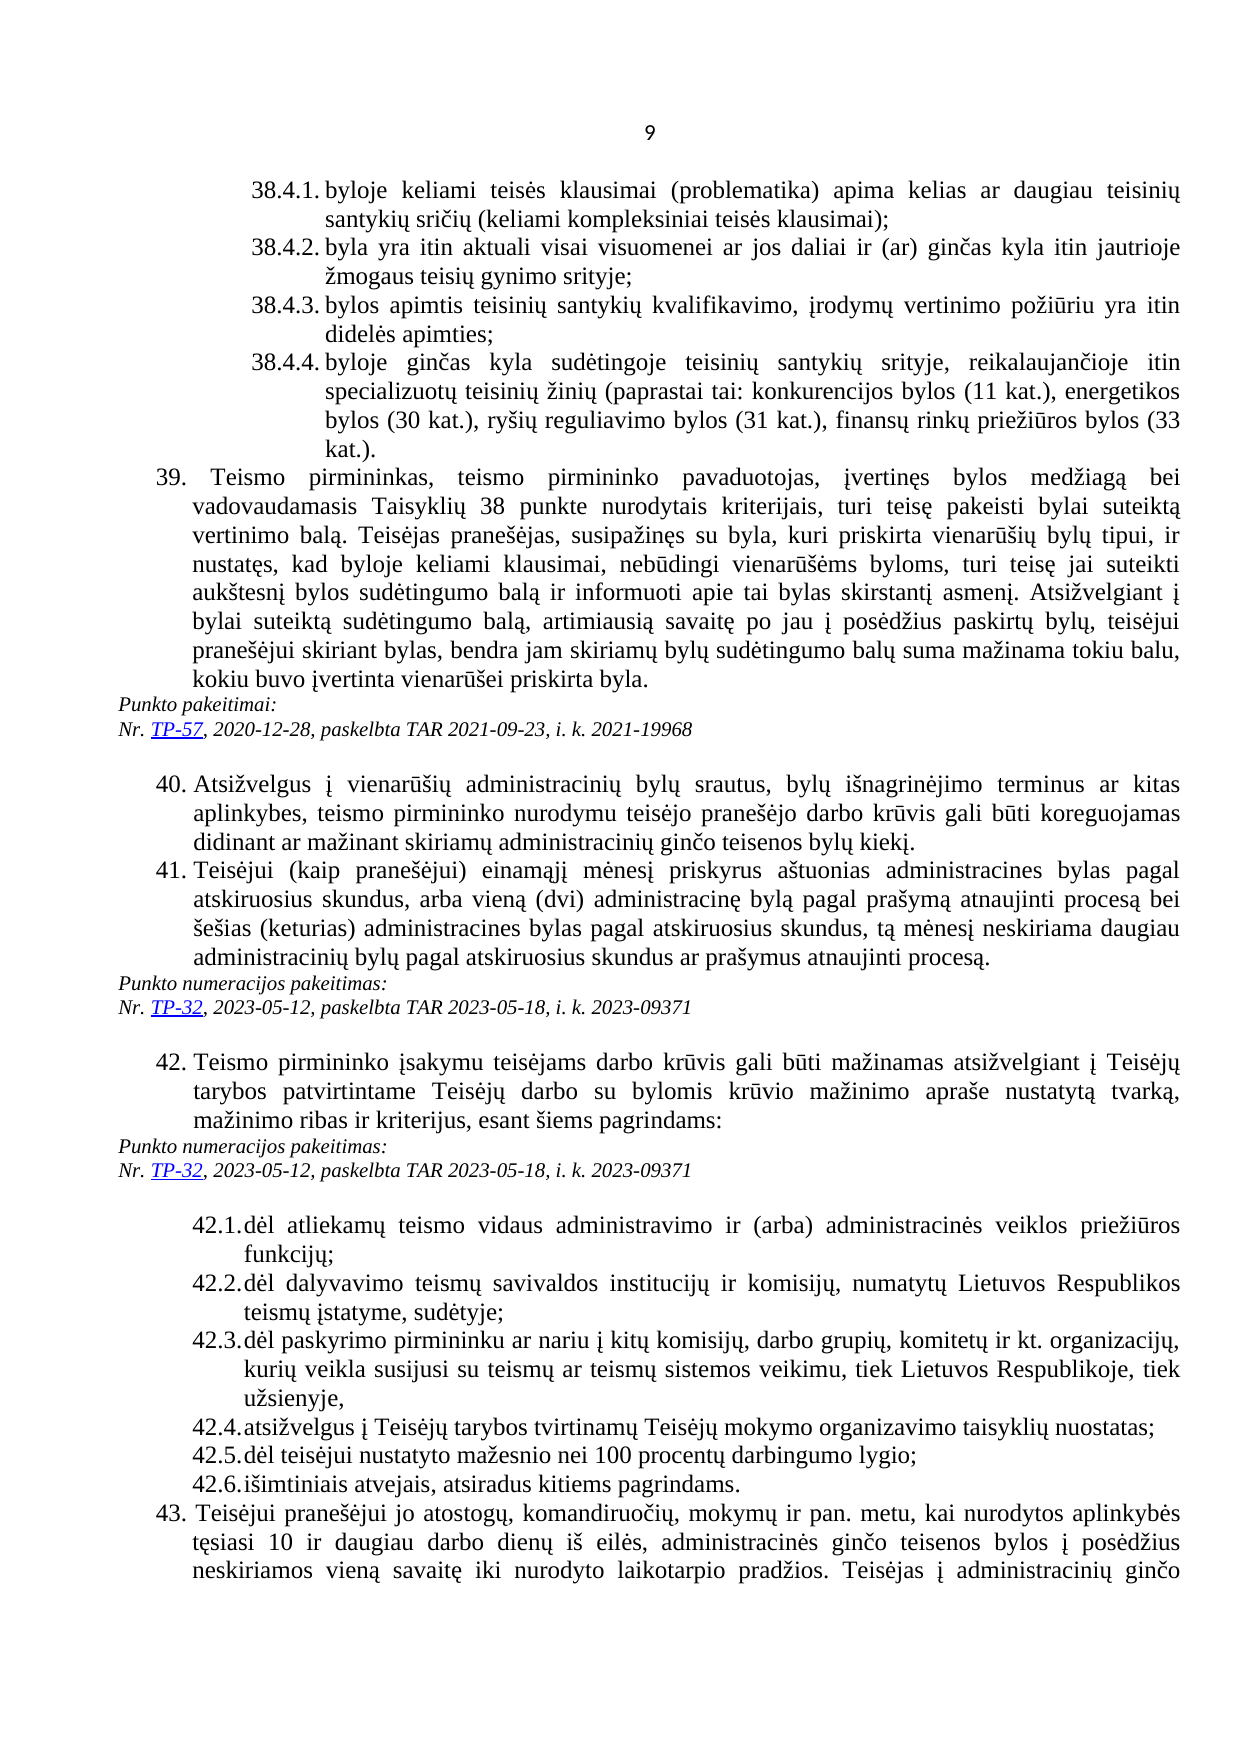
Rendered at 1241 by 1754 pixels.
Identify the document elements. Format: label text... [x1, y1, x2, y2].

text 42.2. dėl dalyvavimo teismų savivaldos institucijų ir komisijų, numatytų Lietuvos Respublikos teismų įstatyme, sudėtyje; [192, 1268, 1181, 1326]
text Punkto pakeitimai: [118, 692, 1181, 716]
text 38.4.3. bylos apimtis teisinių santykių kvalifikavimo, įrodymų vertinimo požiūriu yra itin didelės apimties; [251, 290, 1181, 347]
text Nr. TP-32, 2023-05-12, paskelbta TAR 2023-05-18, i. k. 2023-09371 [118, 994, 1181, 1019]
text Punkto numeracijos pakeitimas: [118, 1134, 1181, 1158]
text 42.6. išimtiniais atvejais, atsiradus kitiems pagrindams. [192, 1469, 1181, 1498]
text 42.4. atsižvelgus į Teisėjų tarybos tvirtinamų Teisėjų mokymo organizavimo taisyklių nuostatas; [192, 1412, 1181, 1441]
text Nr. TP-57, 2020-12-28, paskelbta TAR 2021-09-23, i. k. 2021-19968 [118, 716, 1181, 741]
text Punkto numeracijos pakeitimas: [118, 971, 1181, 994]
text Nr. TP-32, 2023-05-12, paskelbta TAR 2023-05-18, i. k. 2023-09371 [118, 1158, 1181, 1182]
text 42. Teismo pirmininko įsakymu teisėjams darbo krūvis gali būti mažinamas atsižvelgiant į Teisėjų tarybos patvirtintame Teisėjų darbo su bylomis krūvio mažinimo apraše nustatytą tvarką, mažinimo ribas ir kriterijus, esant šiems pagrindams: [156, 1047, 1181, 1134]
text 42.5. dėl teisėjui nustatyto mažesnio nei 100 procentų darbingumo lygio; [192, 1441, 1181, 1469]
text 41. Teisėjui (kaip pranešėjui) einamąjį mėnesį priskyrus aštuonias administracines bylas pagal atskiruosius skundus, arba vieną (dvi) administracinę bylą pagal prašymą atnaujinti procesą bei šešias (keturias) administracines bylas pagal atskiruosius skundus, tą mėnesį neskiriama daugiau administracinių bylų pagal atskiruosius skundus ar prašymus atnaujinti procesą. [156, 856, 1181, 971]
text 42.1. dėl atliekamų teismo vidaus administravimo ir (arba) administracinės veiklos priežiūros funkcijų; [192, 1211, 1181, 1268]
text 42.3. dėl paskyrimo pirmininku ar nariu į kitų komisijų, darbo grupių, komitetų ir kt. organizacijų, kurių veikla susijusi su teismų ar teismų sistemos veikimu, tiek Lietuvos Respublikoje, tiek užsienyje, [192, 1326, 1181, 1412]
text 38.4.2. byla yra itin aktuali visai visuomenei ar jos daliai ir (ar) ginčas kyla itin jautrioje žmogaus teisių gynimo srityje; [251, 232, 1181, 290]
text 43. Teisėjui pranešėjui jo atostogų, komandiruočių, mokymų ir pan. metu, kai nurodytos aplinkybės tęsiasi 10 ir daugiau darbo dienų iš eilės, administracinės ginčo teisenos bylos į posėdžius neskiriamos vieną savaitę iki nurodyto laikotarpio pradžios. Teisėjas į administracinių ginčo [156, 1498, 1181, 1584]
text 38.4.1. byloje keliami teisės klausimai (problematika) apima kelias ar daugiau teisinių santykių sričių (keliami kompleksiniai teisės klausimai); [251, 175, 1181, 232]
text 40. Atsižvelgus į vienarūšių administracinių bylų srautus, bylų išnagrinėjimo terminus ar kitas aplinkybes, teismo pirmininko nurodymu teisėjo pranešėjo darbo krūvis gali būti koreguojamas didinant ar mažinant skiriamų administracinių ginčo teisenos bylų kiekį. [156, 769, 1181, 856]
text 38.4.4. byloje ginčas kyla sudėtingoje teisinių santykių srityje, reikalaujančioje itin specializuotų teisinių žinių (paprastai tai: konkurencijos bylos (11 kat.), energetikos bylos (30 kat.), ryšių reguliavimo bylos (31 kat.), finansų rinkų priežiūros bylos (33 kat.). [251, 347, 1181, 462]
text 39. Teismo pirmininkas, teismo pirmininko pavaduotojas, įvertinęs bylos medžiagą bei vadovaudamasis Taisyklių 38 punkte nurodytais kriterijais, turi teisę pakeisti bylai suteiktą vertinimo balą. Teisėjas pranešėjas, susipažinęs su byla, kuri priskirta vienarūšių bylų tipui, ir nustatęs, kad byloje keliami klausimai, nebūdingi vienarūšėms byloms, turi teisę jai suteikti aukštesnį bylos sudėtingumo balą ir informuoti apie tai bylas skirstantį asmenį. Atsižvelgiant į bylai suteiktą sudėtingumo balą, artimiausią savaitę po jau į posėdžius paskirtų bylų, teisėjui pranešėjui skiriant bylas, bendra jam skiriamų bylų sudėtingumo balų suma mažinama tokiu balu, kokiu buvo įvertinta vienarūšei priskirta byla. [156, 462, 1181, 692]
